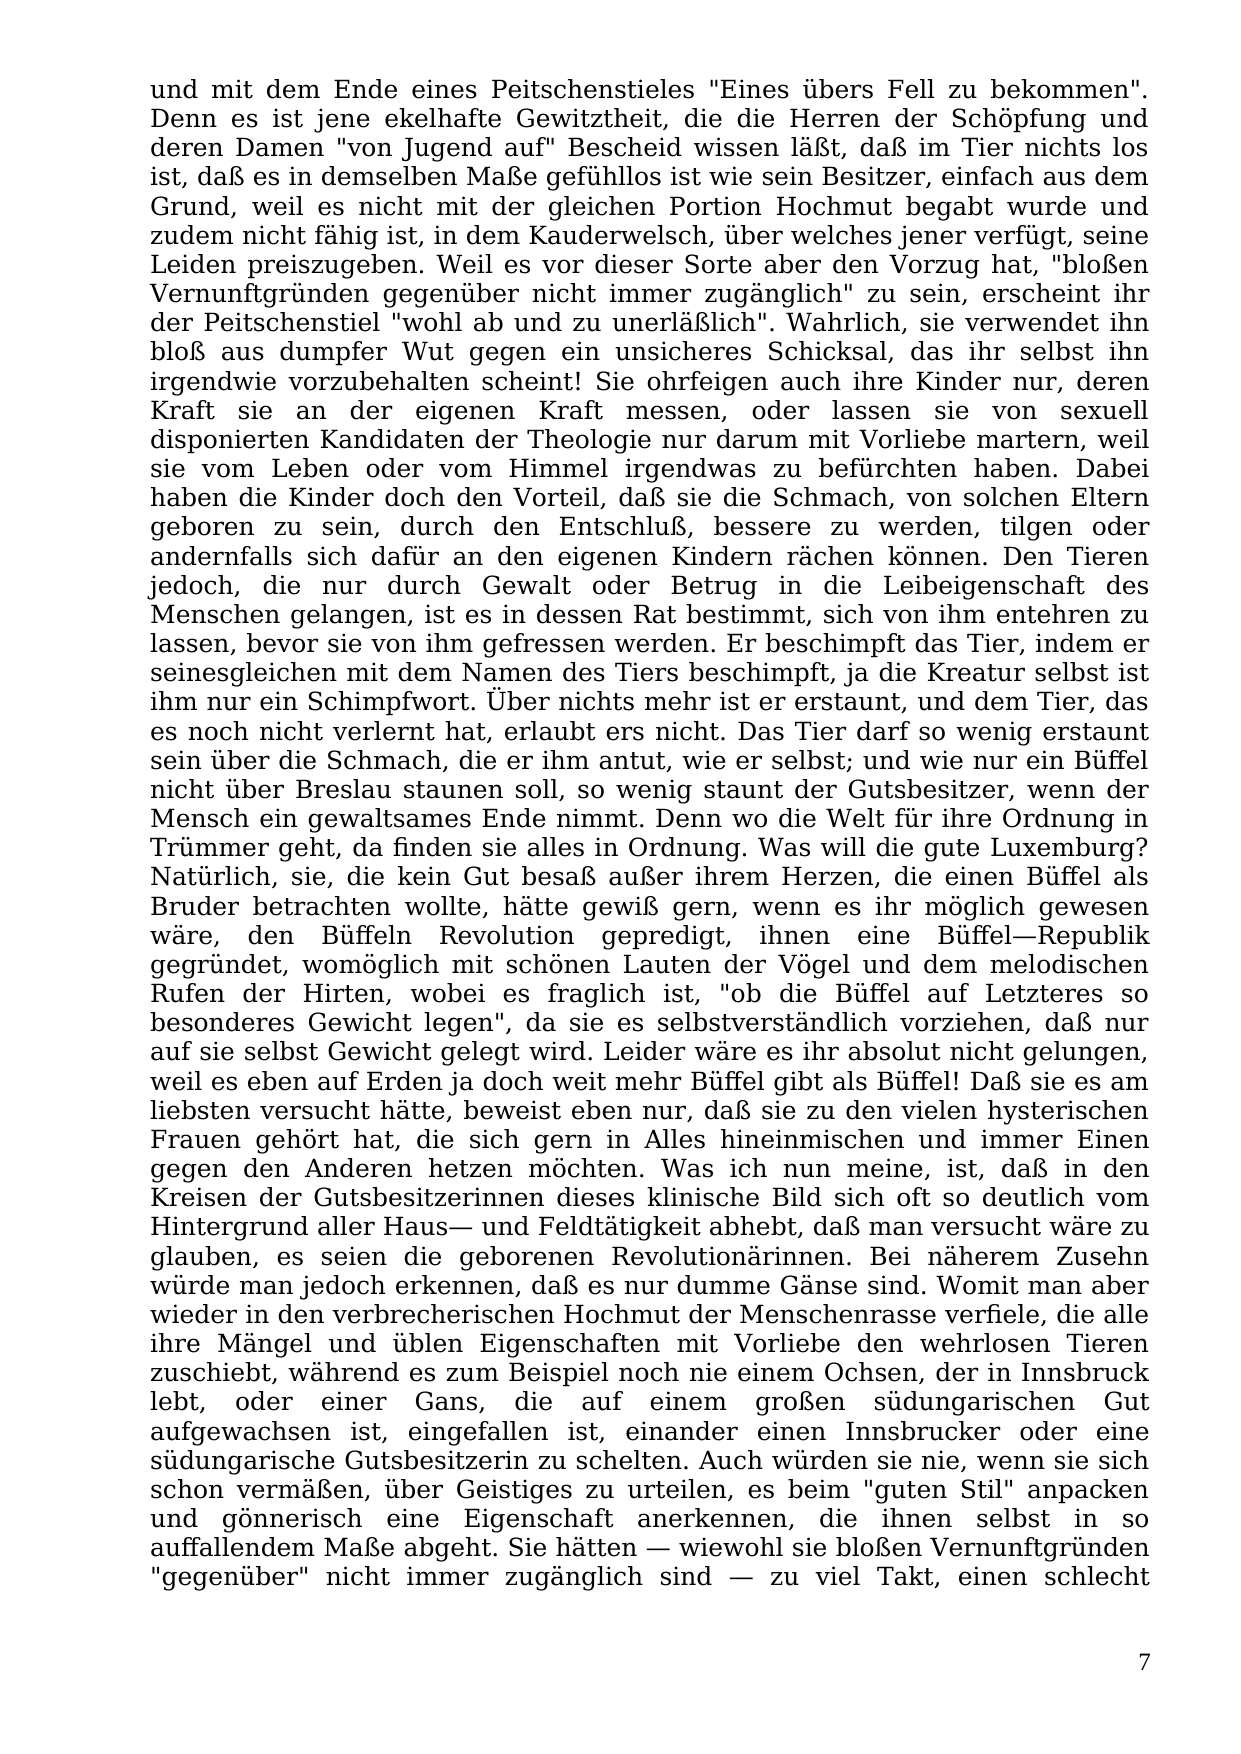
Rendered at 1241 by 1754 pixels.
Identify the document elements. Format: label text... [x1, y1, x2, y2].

text und mit dem Ende eines Peitschenstieles "Eines übers Fell zu bekommen". Denn es ist jene ekelhafte Gewitztheit, die die Herren der Schöpfung und deren Damen "von Jugend auf" Bescheid wissen läßt, daß im Tier nichts los ist, daß es in demselben Maße gefühllos ist wie sein Besitzer, einfach aus dem Grund, weil es nicht mit der gleichen Portion Hochmut begabt wurde und zudem nicht fähig ist, in dem Kauderwelsch, über welches jener verfügt, seine Leiden preiszugeben. Weil es vor dieser Sorte aber den Vorzug hat, "bloßen Vernunftgründen gegenüber nicht immer zugänglich" zu sein, erscheint ihr der Peitschenstiel "wohl ab und zu unerläßlich". Wahrlich, sie verwendet ihn bloß aus dumpfer Wut gegen ein unsicheres Schicksal, das ihr selbst ihn irgendwie vorzubehalten scheint! Sie ohrfeigen auch ihre Kinder nur, deren Kraft sie an der eigenen Kraft messen, oder lassen sie von sexuell disponierten Kandidaten der Theologie nur darum mit Vorliebe martern, weil sie vom Leben oder vom Himmel irgendwas zu befürchten haben. Dabei haben die Kinder doch den Vorteil, daß sie die Schmach, von solchen Eltern geboren zu sein, durch den Entschluß, bessere zu werden, tilgen oder andernfalls sich dafür an den eigenen Kindern rächen können. Den Tieren jedoch, die nur durch Gewalt oder Betrug in die Leibeigenschaft des Menschen gelangen, ist es in dessen Rat bestimmt, sich von ihm entehren zu lassen, bevor sie von ihm gefressen werden. Er beschimpft das Tier, indem er seinesgleichen mit dem Namen des Tiers beschimpft, ja die Kreatur selbst ist ihm nur ein Schimpfwort. Über nichts mehr ist er erstaunt, und dem Tier, das es noch nicht verlernt hat, erlaubt ers nicht. Das Tier darf so wenig erstaunt sein über die Schmach, die er ihm antut, wie er selbst; und wie nur ein Büffel nicht über Breslau staunen soll, so wenig staunt der Gutsbesitzer, wenn der Mensch ein gewaltsames Ende nimmt. Denn wo die Welt für ihre Ordnung in Trümmer geht, da finden sie alles in Ordnung. Was will die gute Luxemburg? Natürlich, sie, die kein Gut besaß außer ihrem Herzen, die einen Büffel als Bruder betrachten wollte, hätte gewiß gern, wenn es ihr möglich gewesen wäre, den Büffeln Revolution gepredigt, ihnen eine Büffel—Republik gegründet, womöglich mit schönen Lauten der Vögel und dem melodischen Rufen der Hirten, wobei es fraglich ist, "ob die Büffel auf Letzteres so besonderes Gewicht legen", da sie es selbstverständlich vorziehen, daß nur auf sie selbst Gewicht gelegt wird. Leider wäre es ihr absolut nicht gelungen, weil es eben auf Erden ja doch weit mehr Büffel gibt als Büffel! Daß sie es am liebsten versucht hätte, beweist eben nur, daß sie zu den vielen hysterischen Frauen gehört hat, die sich gern in Alles hineinmischen und immer Einen gegen den Anderen hetzen möchten. Was ich nun meine, ist, daß in den Kreisen der Gutsbesitzerinnen dieses klinische Bild sich oft so deutlich vom Hintergrund aller Haus— und Feldtätigkeit abhebt, daß man versucht wäre zu glauben, es seien die geborenen Revolutionärinnen. Bei näherem Zusehn würde man jedoch erkennen, daß es nur dumme Gänse sind. Womit man aber wieder in den verbrecherischen Hochmut der Menschenrasse verfiele, die alle ihre Mängel und üblen Eigenschaften mit Vorliebe den wehrlosen Tieren zuschiebt, während es zum Beispiel noch nie einem Ochsen, der in Innsbruck lebt, oder einer Gans, die auf einem großen südungarischen Gut aufgewachsen ist, eingefallen ist, einander einen Innsbrucker oder eine südungarische Gutsbesitzerin zu schelten. Auch würden sie nie, wenn sie sich schon vermäßen, über Geistiges zu urteilen, es beim "guten Stil" anpacken und gönnerisch eine Eigenschaft anerkennen, die ihnen selbst in so auffallendem Maße abgeht. Sie hätten — wiewohl sie bloßen Vernunftgründen "gegenüber" nicht immer zugänglich sind — zu viel Takt, einen schlecht [150, 75, 1151, 1592]
